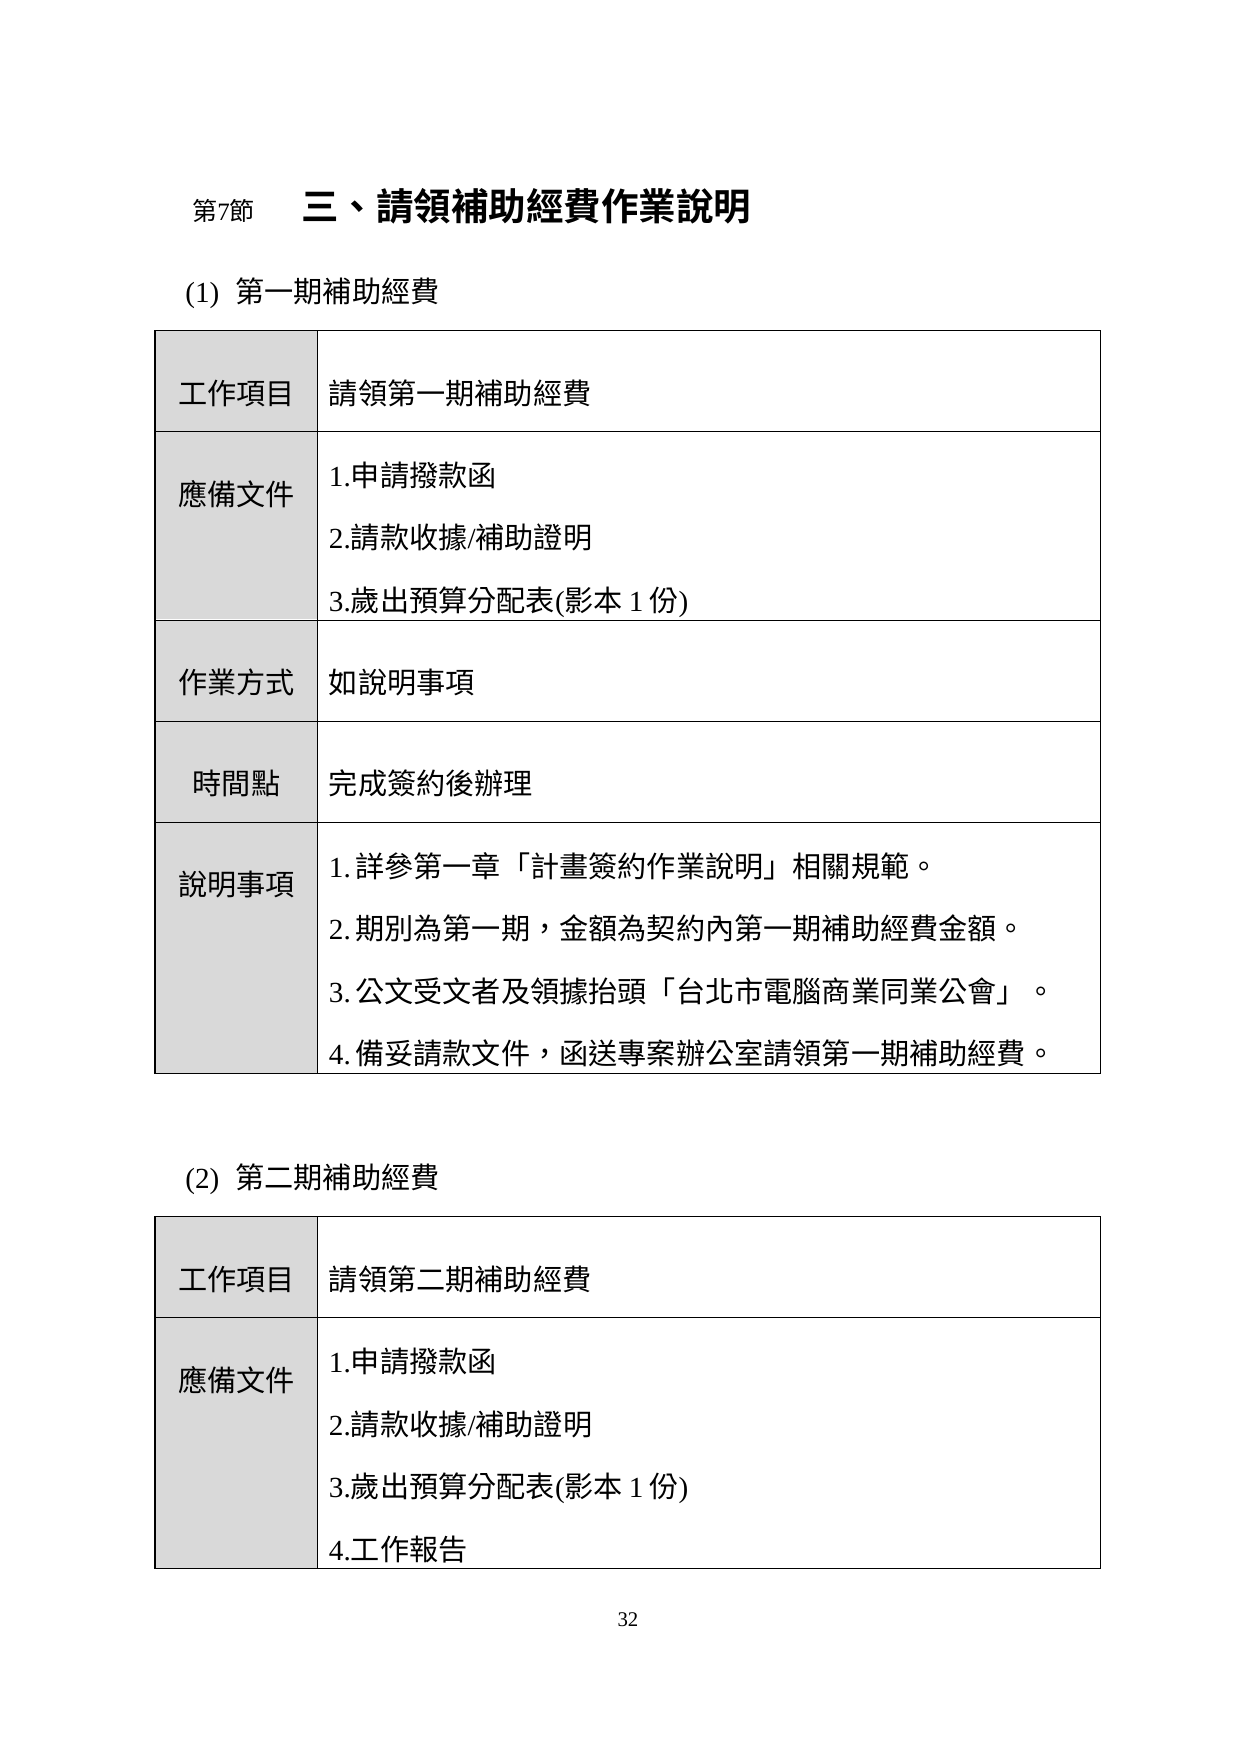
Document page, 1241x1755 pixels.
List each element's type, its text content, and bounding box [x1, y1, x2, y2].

table_header 請領第一期補助經費 [318, 331, 1100, 431]
table_cell 說明事項 [156, 823, 317, 1073]
list 第一期補助經費 [185, 269, 1107, 311]
subtitle 三、請領補助經費作業說明 [192, 177, 1107, 231]
table_cell 應備文件 [156, 1318, 317, 1568]
table_header 請領第二期補助經費 [318, 1217, 1100, 1317]
table_cell 1.申請撥款函 2.請款收據/補助證明 3.歲出預算分配表(影本1份) 4.工作報告 [318, 1318, 1100, 1568]
table_header 工作項目 [156, 331, 317, 431]
table_cell 完成簽約後辦理 [318, 722, 1100, 822]
table_cell 時間點 [156, 722, 317, 822]
table_cell 1.申請撥款函 2.請款收據/補助證明 3.歲出預算分配表(影本1份) [318, 432, 1100, 619]
table_cell 詳參第一章「計畫簽約作業說明」相關規範。 期別為第一期，金額為契約內第一期補助經費金額。 公文受文者及領據抬頭「台北市電腦商業同業公會」。 備妥請款文件，函送專案辦公室請領第一期補助經費。 [318, 823, 1100, 1073]
table_cell 作業方式 [156, 621, 317, 721]
list 第二期補助經費 [185, 1155, 1107, 1197]
table_cell 如說明事項 [318, 621, 1100, 721]
table_cell 應備文件 [156, 432, 317, 619]
table_header 工作項目 [156, 1217, 317, 1317]
